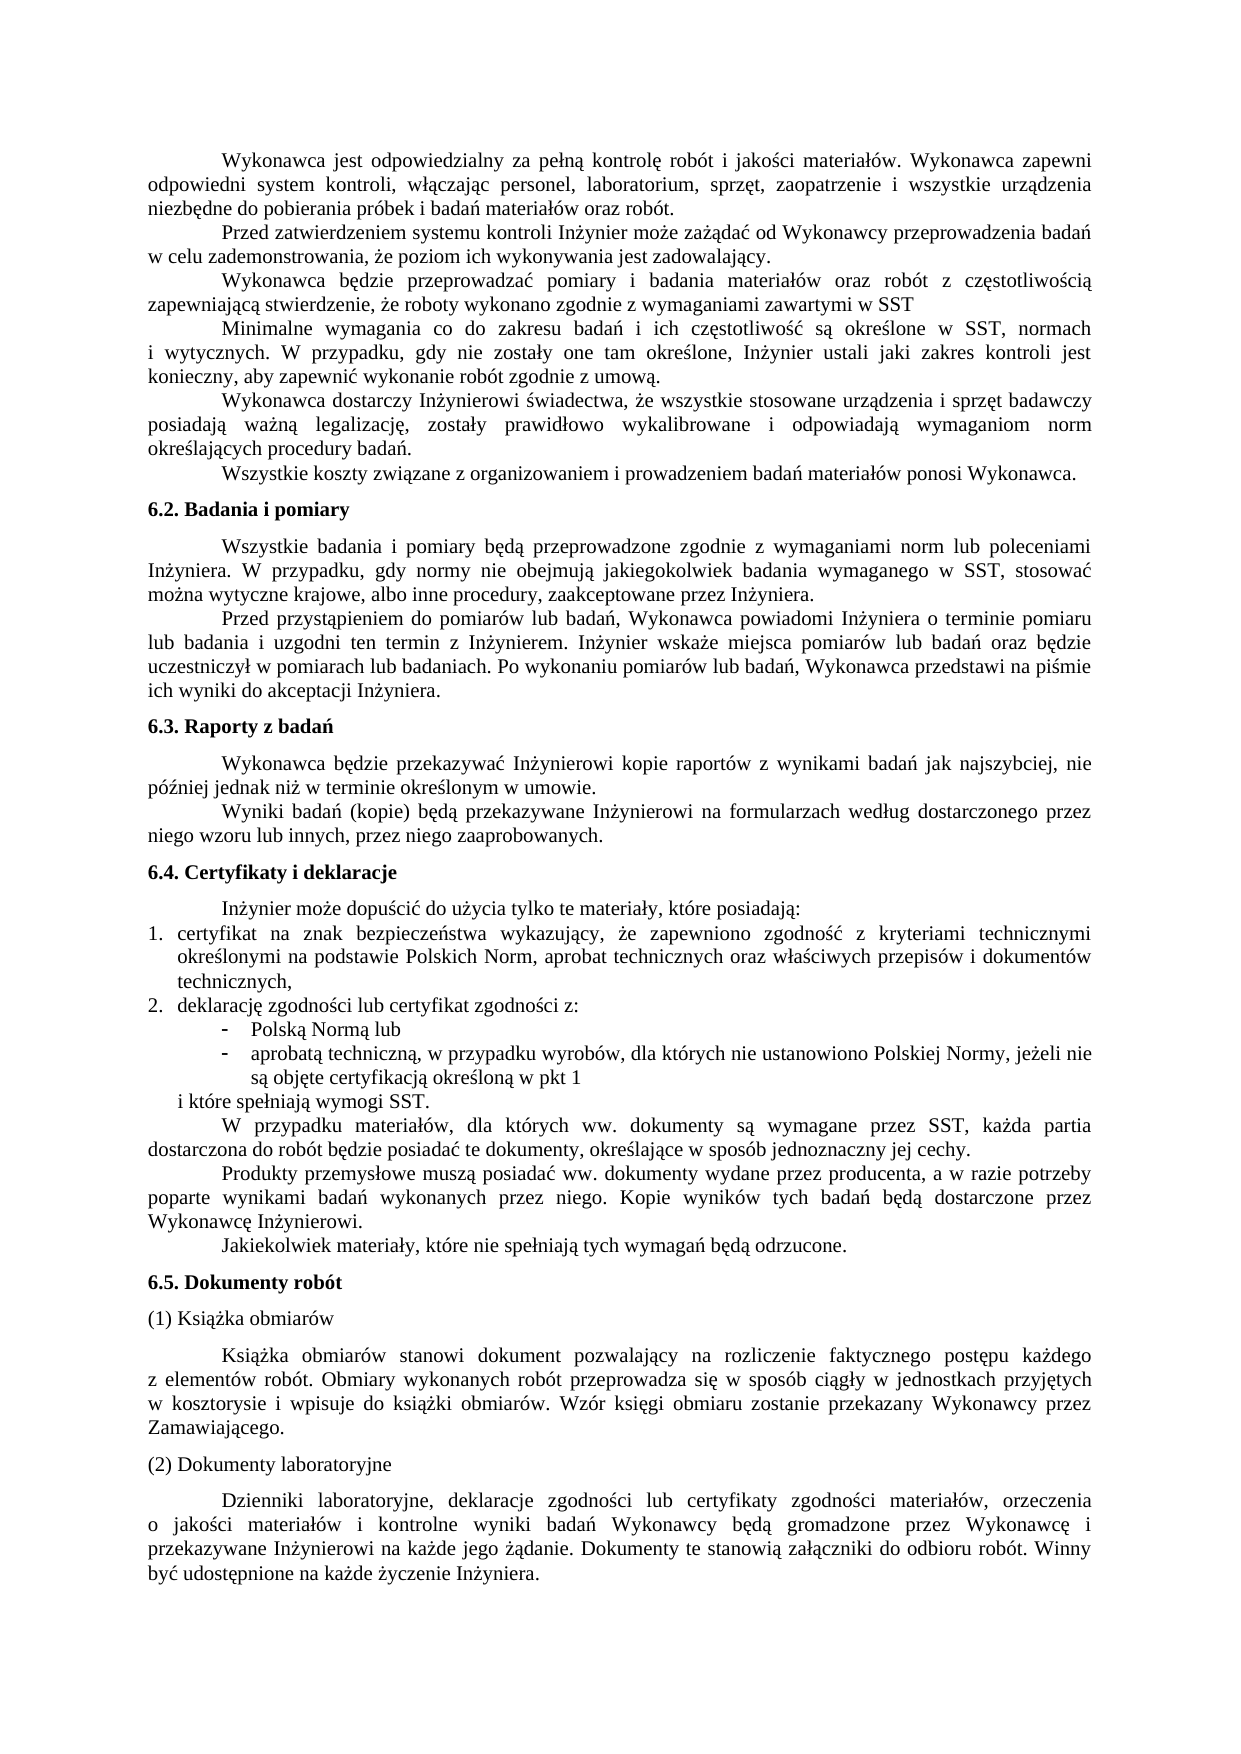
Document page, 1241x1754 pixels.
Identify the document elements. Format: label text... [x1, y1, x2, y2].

text Wykonawca dostarczy Inżynierowi świadectwa, że wszystkie stosowane urządzenia i sprzęt badawczy posiadają ważną legalizację, zostały prawidłowo wykalibrowane i odpowiadają wymaganiom norm określających procedury badań. [148, 388, 1093, 460]
text Inżynier może dopuścić do użycia tylko te materiały, które posiadają: [148, 896, 1093, 920]
text (2) Dokumenty laboratoryjne [148, 1452, 1093, 1476]
text W przypadku materiałów, dla których ww. dokumenty są wymagane przez SST, każda partia dostarczona do robót będzie posiadać te dokumenty, określające w sposób jednoznaczny jej cechy. [148, 1113, 1093, 1161]
text Dzienniki laboratoryjne, deklaracje zgodności lub certyfikaty zgodności materiałów, orzeczenia o jakości materiałów i kontrolne wyniki badań Wykonawcy będą gromadzone przez Wykonawcę i przekazywane Inżynierowi na każde jego żądanie. Dokumenty te stanowią załączniki do odbioru robót. Winny być udostępnione na każde życzenie Inżyniera. [148, 1488, 1093, 1584]
text Wykonawca będzie przeprowadzać pomiary i badania materiałów oraz robót z częstotliwością zapewniającą stwierdzenie, że roboty wykonano zgodnie z wymaganiami zawartymi w SST [148, 268, 1093, 316]
list certyfikat na znak bezpieczeństwa wykazujący, że zapewniono zgodność z kryteriami technicznymi określonymi na podstawie Polskich Norm, aprobat technicznych oraz właściwych przepisów i dokumentów technicznych, [148, 920, 1093, 993]
text Przed przystąpieniem do pomiarów lub badań, Wykonawca powiadomi Inżyniera o terminie pomiaru lub badania i uzgodni ten termin z Inżynierem. Inżynier wskaże miejsca pomiarów lub badań oraz będzie uczestniczył w pomiarach lub badaniach. Po wykonaniu pomiarów lub badań, Wykonawca przedstawi na piśmie ich wyniki do akceptacji Inżyniera. [148, 606, 1093, 702]
text Wszystkie koszty związane z organizowaniem i prowadzeniem badań materiałów ponosi Wykonawca. [148, 460, 1093, 484]
text Przed zatwierdzeniem systemu kontroli Inżynier może zażądać od Wykonawcy przeprowadzenia badań w celu zademonstrowania, że poziom ich wykonywania jest zadowalający. [148, 220, 1093, 268]
text Jakiekolwiek materiały, które nie spełniają tych wymagań będą odrzucone. [148, 1233, 1093, 1257]
subtitle 6.2. Badania i pomiary [148, 497, 1093, 521]
text Książka obmiarów stanowi dokument pozwalający na rozliczenie faktycznego postępu każdego z elementów robót. Obmiary wykonanych robót przeprowadza się w sposób ciągły w jednostkach przyjętych w kosztorysie i wpisuje do książki obmiarów. Wzór księgi obmiaru zostanie przekazany Wykonawcy przez Zamawiającego. [148, 1343, 1093, 1439]
text Wykonawca jest odpowiedzialny za pełną kontrolę robót i jakości materiałów. Wykonawca zapewni odpowiedni system kontroli, włączając personel, laboratorium, sprzęt, zaopatrzenie i wszystkie urządzenia niezbędne do pobierania próbek i badań materiałów oraz robót. [148, 148, 1093, 220]
list Polską Normą lub [221, 1017, 1093, 1041]
subtitle 6.3. Raporty z badań [148, 714, 1093, 738]
text Wykonawca będzie przekazywać Inżynierowi kopie raportów z wynikami badań jak najszybciej, nie później jednak niż w terminie określonym w umowie. [148, 751, 1093, 799]
subtitle 6.5. Dokumenty robót [148, 1270, 1093, 1294]
text Produkty przemysłowe muszą posiadać ww. dokumenty wydane przez producenta, a w razie potrzeby poparte wynikami badań wykonanych przez niego. Kopie wyników tych badań będą dostarczone przez Wykonawcę Inżynierowi. [148, 1161, 1093, 1233]
text Wyniki badań (kopie) będą przekazywane Inżynierowi na formularzach według dostarczonego przez niego wzoru lub innych, przez niego zaaprobowanych. [148, 799, 1093, 847]
list deklarację zgodności lub certyfikat zgodności z: [148, 993, 1093, 1017]
list aprobatą techniczną, w przypadku wyrobów, dla których nie ustanowiono Polskiej Normy, jeżeli nie są objęte certyfikacją określoną w pkt 1 [221, 1041, 1093, 1089]
text Wszystkie badania i pomiary będą przeprowadzone zgodnie z wymaganiami norm lub poleceniami Inżyniera. W przypadku, gdy normy nie obejmują jakiegokolwiek badania wymaganego w SST, stosować można wytyczne krajowe, albo inne procedury, zaakceptowane przez Inżyniera. [148, 533, 1093, 606]
subtitle 6.4. Certyfikaty i deklaracje [148, 860, 1093, 884]
text Minimalne wymagania co do zakresu badań i ich częstotliwość są określone w SST, normach i wytycznych. W przypadku, gdy nie zostały one tam określone, Inżynier ustali jaki zakres kontroli jest konieczny, aby zapewnić wykonanie robót zgodnie z umową. [148, 316, 1093, 388]
text (1) Książka obmiarów [148, 1306, 1093, 1330]
text i które spełniają wymogi SST. [177, 1089, 1093, 1113]
